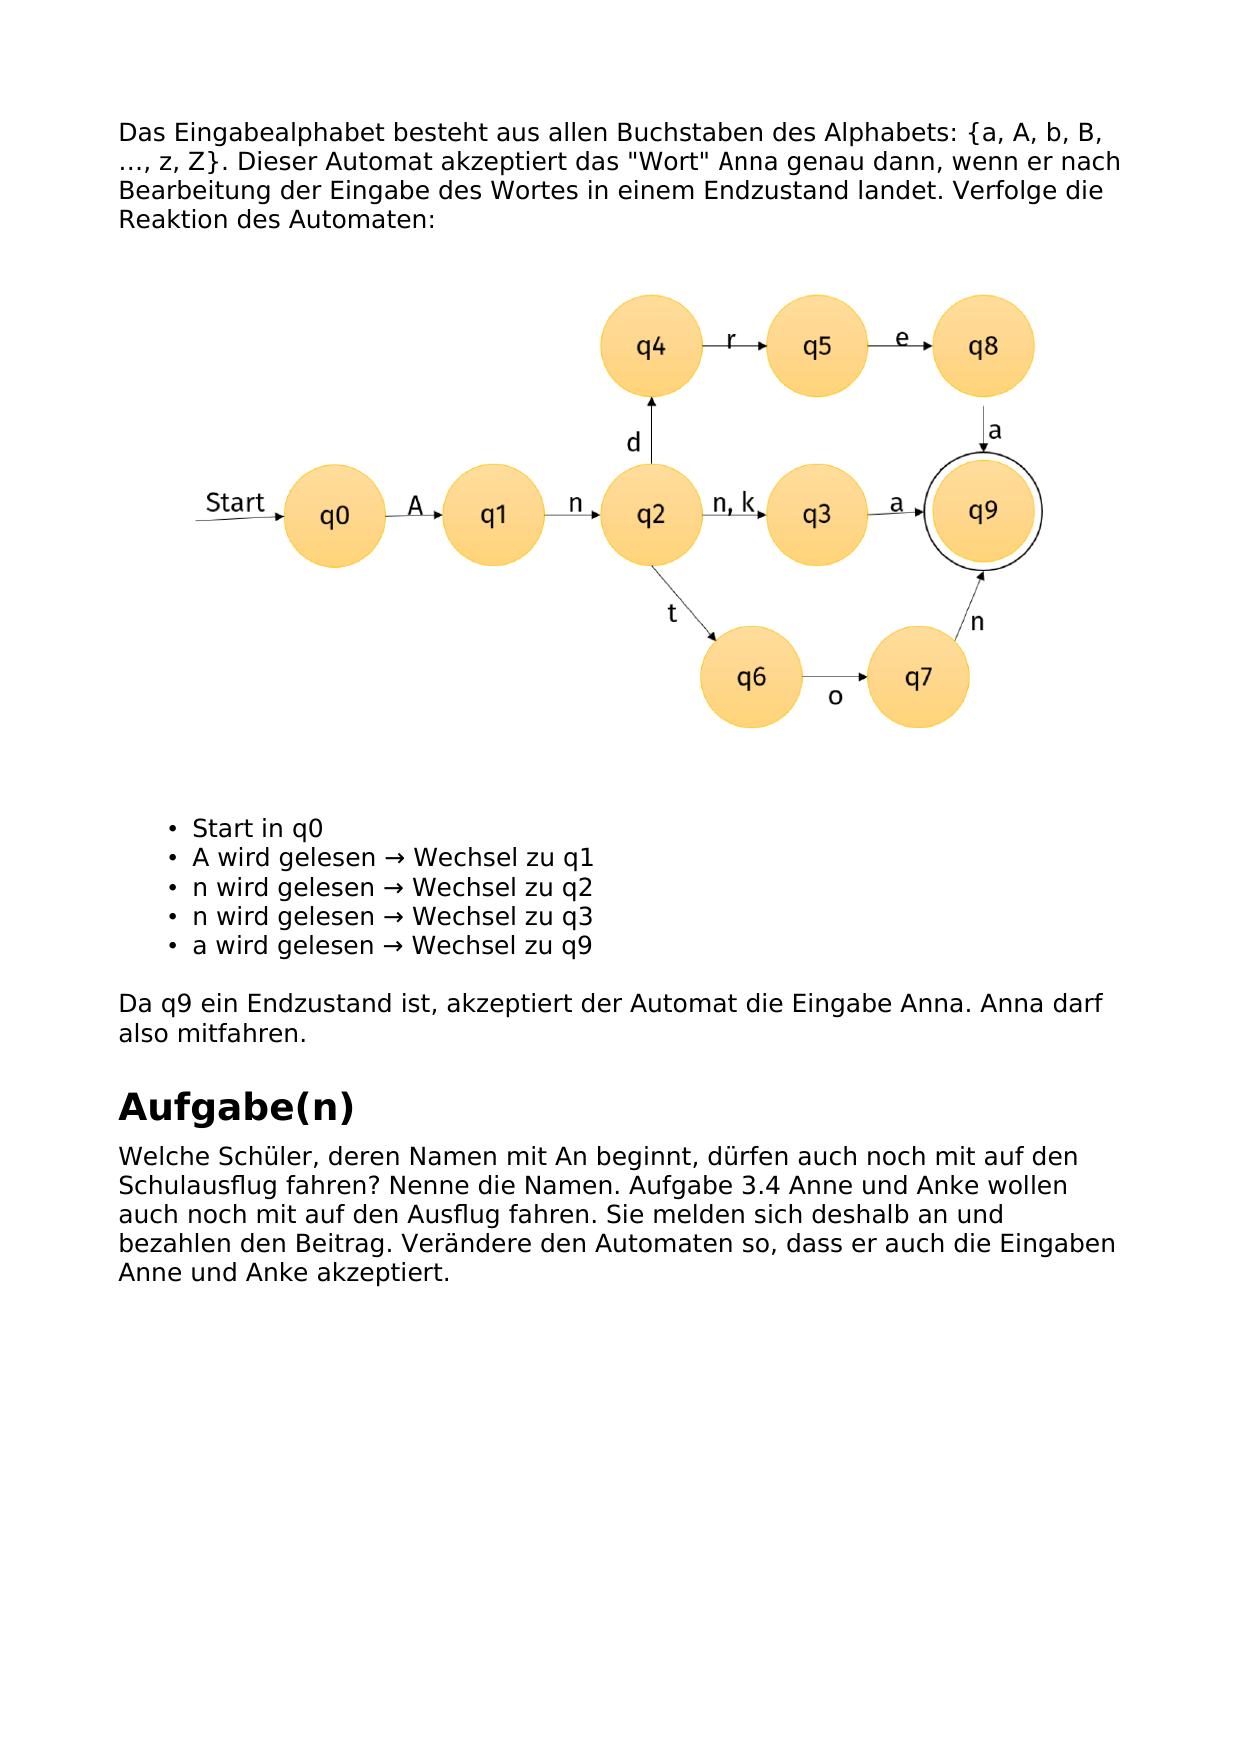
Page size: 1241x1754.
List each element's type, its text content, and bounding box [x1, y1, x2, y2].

picture [151, 247, 1089, 744]
list a wird gelesen → Wechsel zu q9 [177, 931, 1122, 960]
list A wird gelesen → Wechsel zu q1 [177, 843, 1122, 873]
list n wird gelesen → Wechsel zu q3 [177, 902, 1122, 931]
list n wird gelesen → Wechsel zu q2 [177, 873, 1122, 902]
text Welche Schüler, deren Namen mit An beginnt, dürfen auch noch mit auf den Schulausflug fahren? Nenne die Namen. Aufgabe 3.4 Anne und Anke wollen auch noch mit auf den Ausflug fahren. Sie melden sich deshalb an und bezahlen den Beitrag. Verändere den Automaten so, dass er auch die Eingaben Anne und Anke akzeptiert. [118, 1142, 1122, 1287]
subtitle Aufgabe(n) [118, 1086, 1122, 1129]
text Da q9 ein Endzustand ist, akzeptiert der Automat die Eingabe Anna. Anna darf also mitfahren. [118, 990, 1122, 1048]
list Start in q0 [177, 814, 1122, 843]
text Das Eingabealphabet besteht aus allen Buchstaben des Alphabets: {a, A, b, B, …, z, Z}. Dieser Automat akzeptiert das "Wort" Anna genau dann, wenn er nach Bearbeitung der Eingabe des Wortes in einem Endzustand landet. Verfolge die Reaktion des Automaten: [118, 118, 1122, 235]
